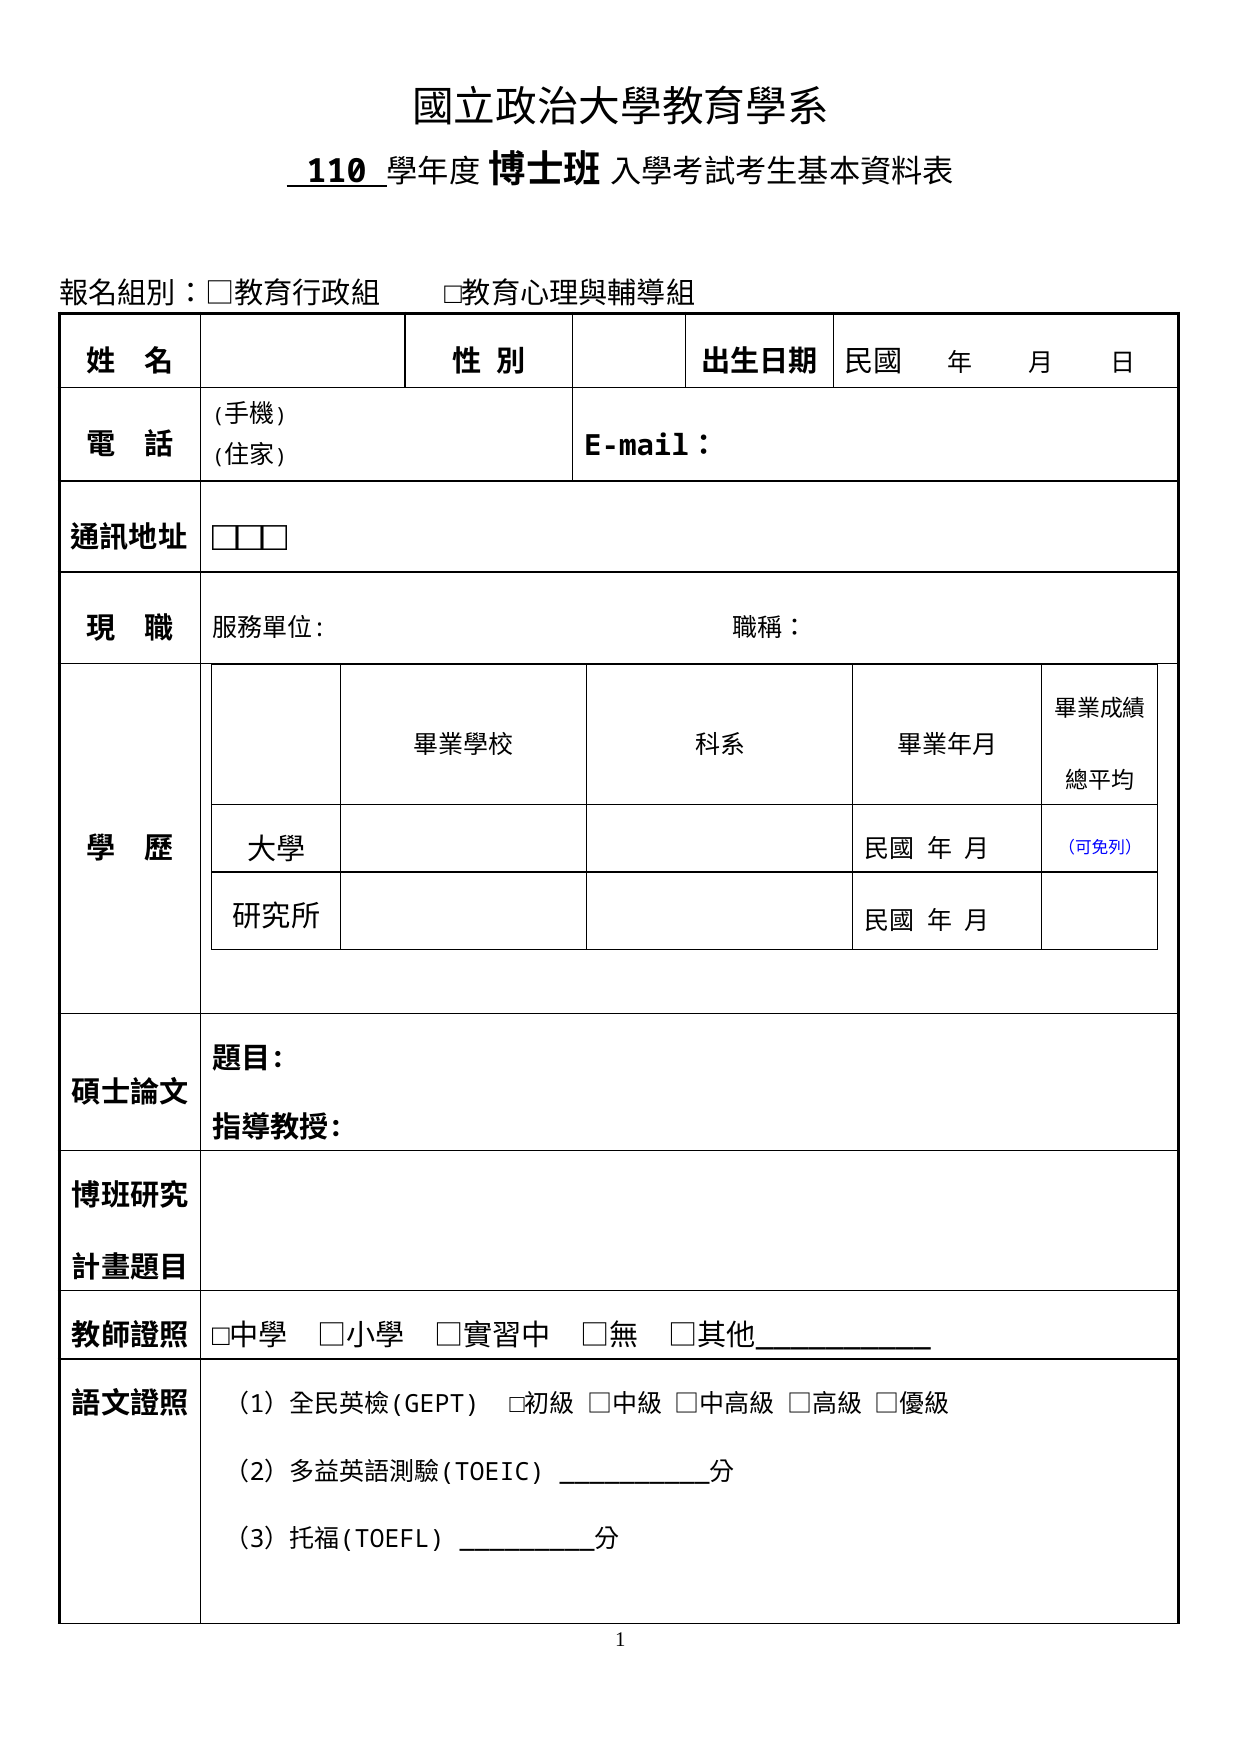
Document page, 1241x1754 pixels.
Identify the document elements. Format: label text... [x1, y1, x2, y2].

table_header 姓 名 [61, 315, 200, 387]
table_cell 語文證照 [61, 1360, 200, 1622]
table_cell 大學 [212, 805, 340, 871]
table_header 出生日期 [686, 315, 833, 387]
table_cell (手機) (住家) [201, 388, 572, 480]
table_cell □中學 □小學 □實習中 □無 □其他__________ [201, 1291, 1177, 1358]
table_cell 研究所 [212, 873, 340, 949]
table_cell [201, 1151, 1177, 1290]
text 110 學年度 博士班 入學考試考生基本資料表 [59, 124, 1181, 187]
table_cell [1042, 873, 1157, 949]
table_cell 民國 年 月 [853, 873, 1041, 949]
table_header [201, 315, 404, 387]
table_cell 教師證照 [61, 1291, 200, 1358]
table_header 科系 [587, 665, 852, 804]
table_header 畢業年月 [853, 665, 1041, 804]
table_cell 碩士論文 [61, 1014, 200, 1149]
table_header 畢業成績總平均 [1042, 665, 1157, 804]
text 國立政治大學教育學系 [59, 62, 1181, 124]
table_cell 通訊地址 [61, 482, 200, 571]
table_cell 民國 年 月 [853, 805, 1041, 871]
table_cell [341, 805, 586, 871]
table_header [212, 665, 340, 804]
table_cell □□□ [201, 482, 1177, 571]
table_cell 服務單位: 職稱： [201, 573, 1177, 662]
table_cell 學 歷 [61, 664, 200, 1012]
table_header [573, 315, 685, 387]
table_cell 現 職 [61, 573, 200, 662]
table_cell [587, 805, 852, 871]
table_cell 電 話 [61, 388, 200, 480]
table_cell 博班研究計畫題目 [61, 1151, 200, 1290]
table_cell 題目： 指導教授： [201, 1014, 1177, 1149]
text 報名組別：□教育行政組 □教育心理與輔導組 [59, 249, 1181, 312]
table_header 民國 年 月 日 [834, 315, 1177, 387]
table_header 畢業學校 [341, 665, 586, 804]
table_cell （1）全民英檢(GEPT) □初級 □中級 □中高級 □高級 □優級 （2）多益英語測驗(TOEIC) __________分 （3）托福(TOEFL) _________分 [201, 1360, 1177, 1622]
table_cell [201, 664, 1177, 1012]
table_cell [587, 873, 852, 949]
table_header 性 別 [406, 315, 572, 387]
table_cell （可免列） [1042, 805, 1157, 871]
table_cell [341, 873, 586, 949]
table_cell E-mail： [573, 388, 1177, 480]
